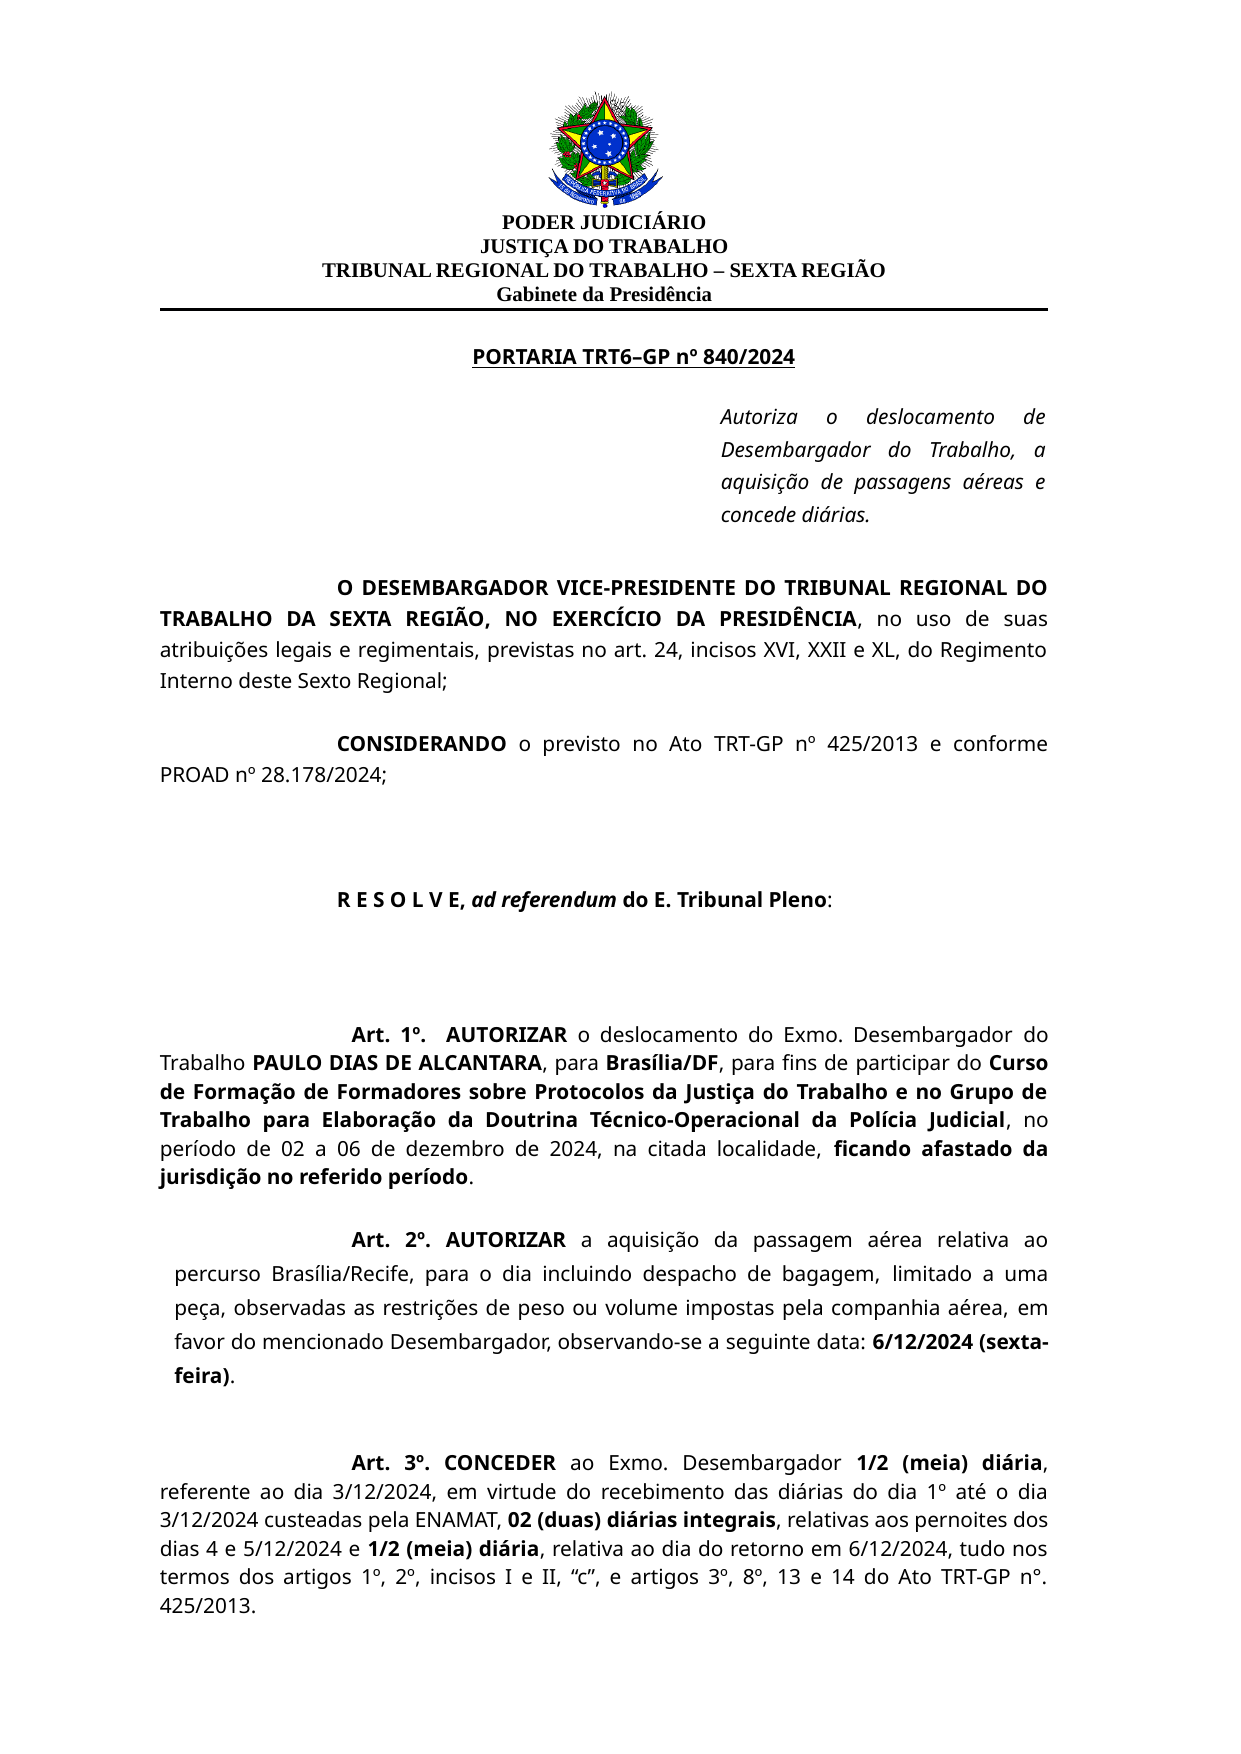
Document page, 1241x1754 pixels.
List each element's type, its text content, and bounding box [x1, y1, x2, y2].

text Art. 2º. AUTORIZAR a aquisição da passagem aérea relativa ao percurso Brasília/Recife, para o dia incluindo despacho de bagagem, limitado a uma peça, observadas as restrições de peso ou volume impostas pela companhia aérea, em favor do mencionado Desembargador, observando-se a seguinte data: 6/12/2024 (sexta-feira). [174, 1225, 1048, 1389]
text CONSIDERANDO o previsto no Ato TRT-GP nº 425/2013 e conforme PROAD nº 28.178/2024; [159, 726, 1048, 789]
text Art. 3º. CONCEDER ao Exmo. Desembargador 1/2 (meia) diária, referente ao dia 3/12/2024, em virtude do recebimento das diárias do dia 1º até o dia 3/12/2024 custeadas pela ENAMAT, 02 (duas) diárias integrais, relativas aos pernoites dos dias 4 e 5/12/2024 e 1/2 (meia) diária, relativa ao dia do retorno em 6/12/2024, tudo nos termos dos artigos 1º, 2º, incisos I e II, “c”, e artigos 3º, 8º, 13 e 14 do Ato TRT-GP n°. 425/2013. [159, 1448, 1048, 1619]
text R E S O L V E, ad referendum do E. Tribunal Pleno: [159, 883, 1048, 914]
text Art. 1º. AUTORIZAR o deslocamento do Exmo. Desembargador do Trabalho PAULO DIAS DE ALCANTARA, para Brasília/DF, para fins de participar do Curso de Formação de Formadores sobre Protocolos da Justiça do Trabalho e no Grupo de Trabalho para Elaboração da Doutrina Técnico-Operacional da Polícia Judicial, no período de 02 a 06 de dezembro de 2024, na citada localidade, ficando afastado da jurisdição no referido período. [159, 1020, 1048, 1191]
subtitle PORTARIA TRT6–GP nº 840/2024 [218, 342, 1048, 371]
text Autoriza o deslocamento de Desembargador do Trabalho, a aquisição de passagens aéreas e concede diárias. [721, 402, 1048, 528]
text O DESEMBARGADOR VICE-PRESIDENTE DO TRIBUNAL REGIONAL DO TRABALHO DA SEXTA REGIÃO, NO EXERCÍCIO DA PRESIDÊNCIA, no uso de suas atribuições legais e regimentais, previstas no art. 24, incisos XVI, XXII e XL, do Regimento Interno deste Sexto Regional; [159, 570, 1048, 695]
